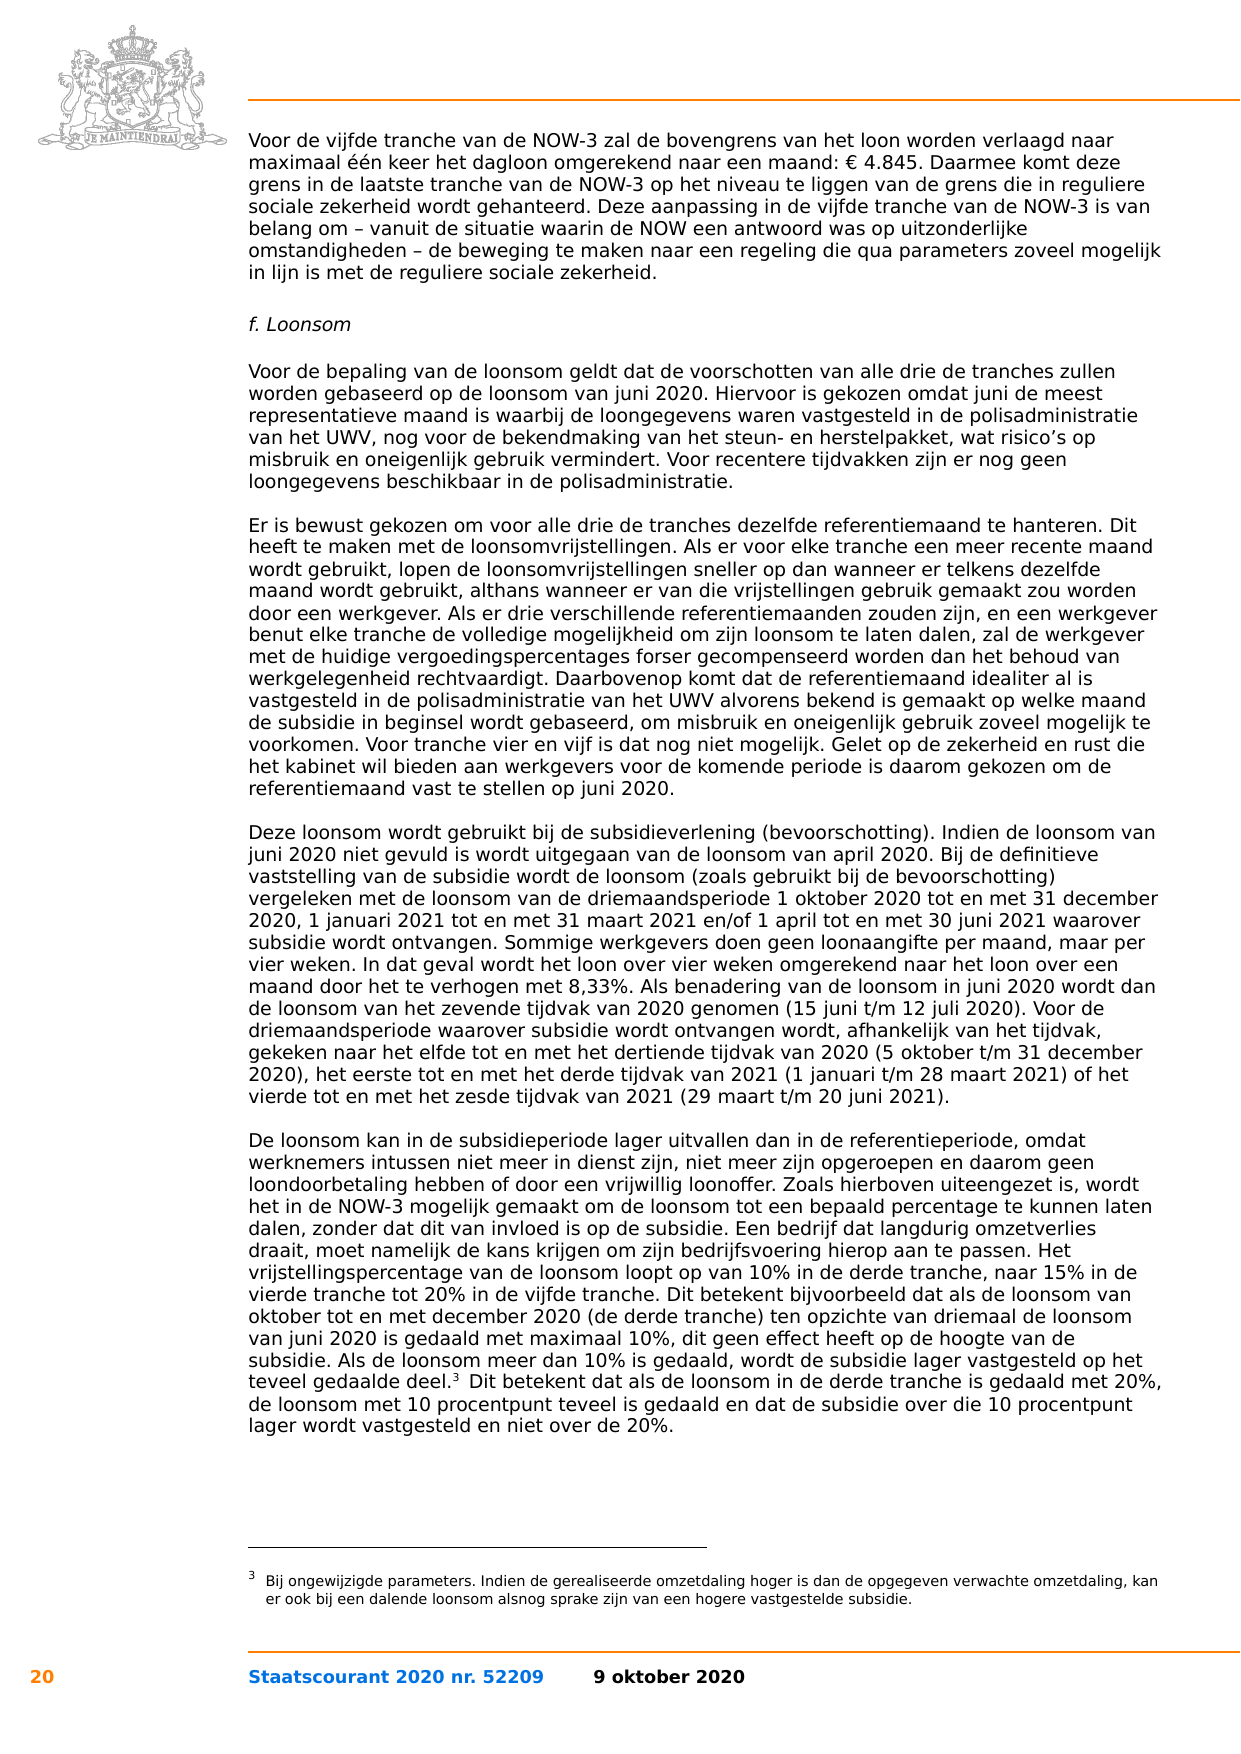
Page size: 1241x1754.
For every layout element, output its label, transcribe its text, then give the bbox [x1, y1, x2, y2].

text Er is bewust gekozen om voor alle drie de tranches dezelfde referentiemaand te hanteren. Dit heeft te maken met de loonsomvrijstellingen. Als er voor elke tranche een meer recente maand wordt gebruikt, lopen de loonsomvrijstellingen sneller op dan wanneer er telkens dezelfde maand wordt gebruikt, althans wanneer er van die vrijstellingen gebruik gemaakt zou worden door een werkgever. Als er drie verschillende referentiemaanden zouden zijn, en een werkgever benut elke tranche de volledige mogelijkheid om zijn loonsom te laten dalen, zal de werkgever met de huidige vergoedingspercentages forser gecompenseerd worden dan het behoud van werkgelegenheid rechtvaardigt. Daarbovenop komt dat de referentiemaand idealiter al is vastgesteld in de polisadministratie van het UWV alvorens bekend is gemaakt op welke maand de subsidie in beginsel wordt gebaseerd, om misbruik en oneigenlijk gebruik zoveel mogelijk te voorkomen. Voor tranche vier en vijf is dat nog niet mogelijk. Gelet op de zekerheid en rust die het kabinet wil bieden aan werkgevers voor de komende periode is daarom gekozen om de referentiemaand vast te stellen op juni 2020. [248, 514, 1163, 800]
text Deze loonsom wordt gebruikt bij de subsidieverlening (bevoorschotting). Indien de loonsom van juni 2020 niet gevuld is wordt uitgegaan van de loonsom van april 2020. Bij de definitieve vaststelling van de subsidie wordt de loonsom (zoals gebruikt bij de bevoorschotting) vergeleken met de loonsom van de driemaandsperiode 1 oktober 2020 tot en met 31 december 2020, 1 januari 2021 tot en met 31 maart 2021 en/of 1 april tot en met 30 juni 2021 waarover subsidie wordt ontvangen. Sommige werkgevers doen geen loonaangifte per maand, maar per vier weken. In dat geval wordt het loon over vier weken omgerekend naar het loon over een maand door het te verhogen met 8,33%. Als benadering van de loonsom in juni 2020 wordt dan de loonsom van het zevende tijdvak van 2020 genomen (15 juni t/m 12 juli 2020). Voor de driemaandsperiode waarover subsidie wordt ontvangen wordt, afhankelijk van het tijdvak, gekeken naar het elfde tot en met het dertiende tijdvak van 2020 (5 oktober t/m 31 december 2020), het eerste tot en met het derde tijdvak van 2021 (1 januari t/m 28 maart 2021) of het vierde tot en met het zesde tijdvak van 2021 (29 maart t/m 20 juni 2021). [248, 822, 1163, 1108]
text Voor de vijfde tranche van de NOW-3 zal de bovengrens van het loon worden verlaagd naar maximaal één keer het dagloon omgerekend naar een maand: € 4.845. Daarmee komt deze grens in de laatste tranche van de NOW-3 op het niveau te liggen van de grens die in reguliere sociale zekerheid wordt gehanteerd. Deze aanpassing in de vijfde tranche van de NOW-3 is van belang om – vanuit de situatie waarin de NOW een antwoord was op uitzonderlijke omstandigheden – de beweging te maken naar een regeling die qua parameters zoveel mogelijk in lijn is met de reguliere sociale zekerheid. [248, 130, 1163, 284]
subtitle f. Loonsom [248, 314, 1163, 336]
text Voor de bepaling van de loonsom geldt dat de voorschotten van alle drie de tranches zullen worden gebaseerd op de loonsom van juni 2020. Hiervoor is gekozen omdat juni de meest representatieve maand is waarbij de loongegevens waren vastgesteld in de polisadministratie van het UWV, nog voor de bekendmaking van het steun- en herstelpakket, wat risico’s op misbruik en oneigenlijk gebruik vermindert. Voor recentere tijdvakken zijn er nog geen loongegevens beschikbaar in de polisadministratie. [248, 361, 1163, 493]
picture [38, 25, 227, 150]
text De loonsom kan in de subsidieperiode lager uitvallen dan in de referentieperiode, omdat werknemers intussen niet meer in dienst zijn, niet meer zijn opgeroepen en daarom geen loondoorbetaling hebben of door een vrijwillig loonoffer. Zoals hierboven uiteengezet is, wordt het in de NOW-3 mogelijk gemaakt om de loonsom tot een bepaald percentage te kunnen laten dalen, zonder dat dit van invloed is op de subsidie. Een bedrijf dat langdurig omzetverlies draait, moet namelijk de kans krijgen om zijn bedrijfsvoering hierop aan te passen. Het vrijstellingspercentage van de loonsom loopt op van 10% in de derde tranche, naar 15% in de vierde tranche tot 20% in de vijfde tranche. Dit betekent bijvoorbeeld dat als de loonsom van oktober tot en met december 2020 (de derde tranche) ten opzichte van driemaal de loonsom van juni 2020 is gedaald met maximaal 10%, dit geen effect heeft op de hoogte van de subsidie. Als de loonsom meer dan 10% is gedaald, wordt de subsidie lager vastgesteld op het teveel gedaalde deel. Dit betekent dat als de loonsom in de derde tranche is gedaald met 20%, de loonsom met 10 procentpunt teveel is gedaald en dat de subsidie over die 10 procentpunt lager wordt vastgesteld en niet over de 20%. [248, 1130, 1163, 1437]
text Bij ongewijzigde parameters. Indien de gerealiseerde omzetdaling hoger is dan de opgegeven verwachte omzetdaling, kan er ook bij een dalende loonsom alsnog sprake zijn van een hogere vastgestelde subsidie. [248, 1569, 1163, 1608]
